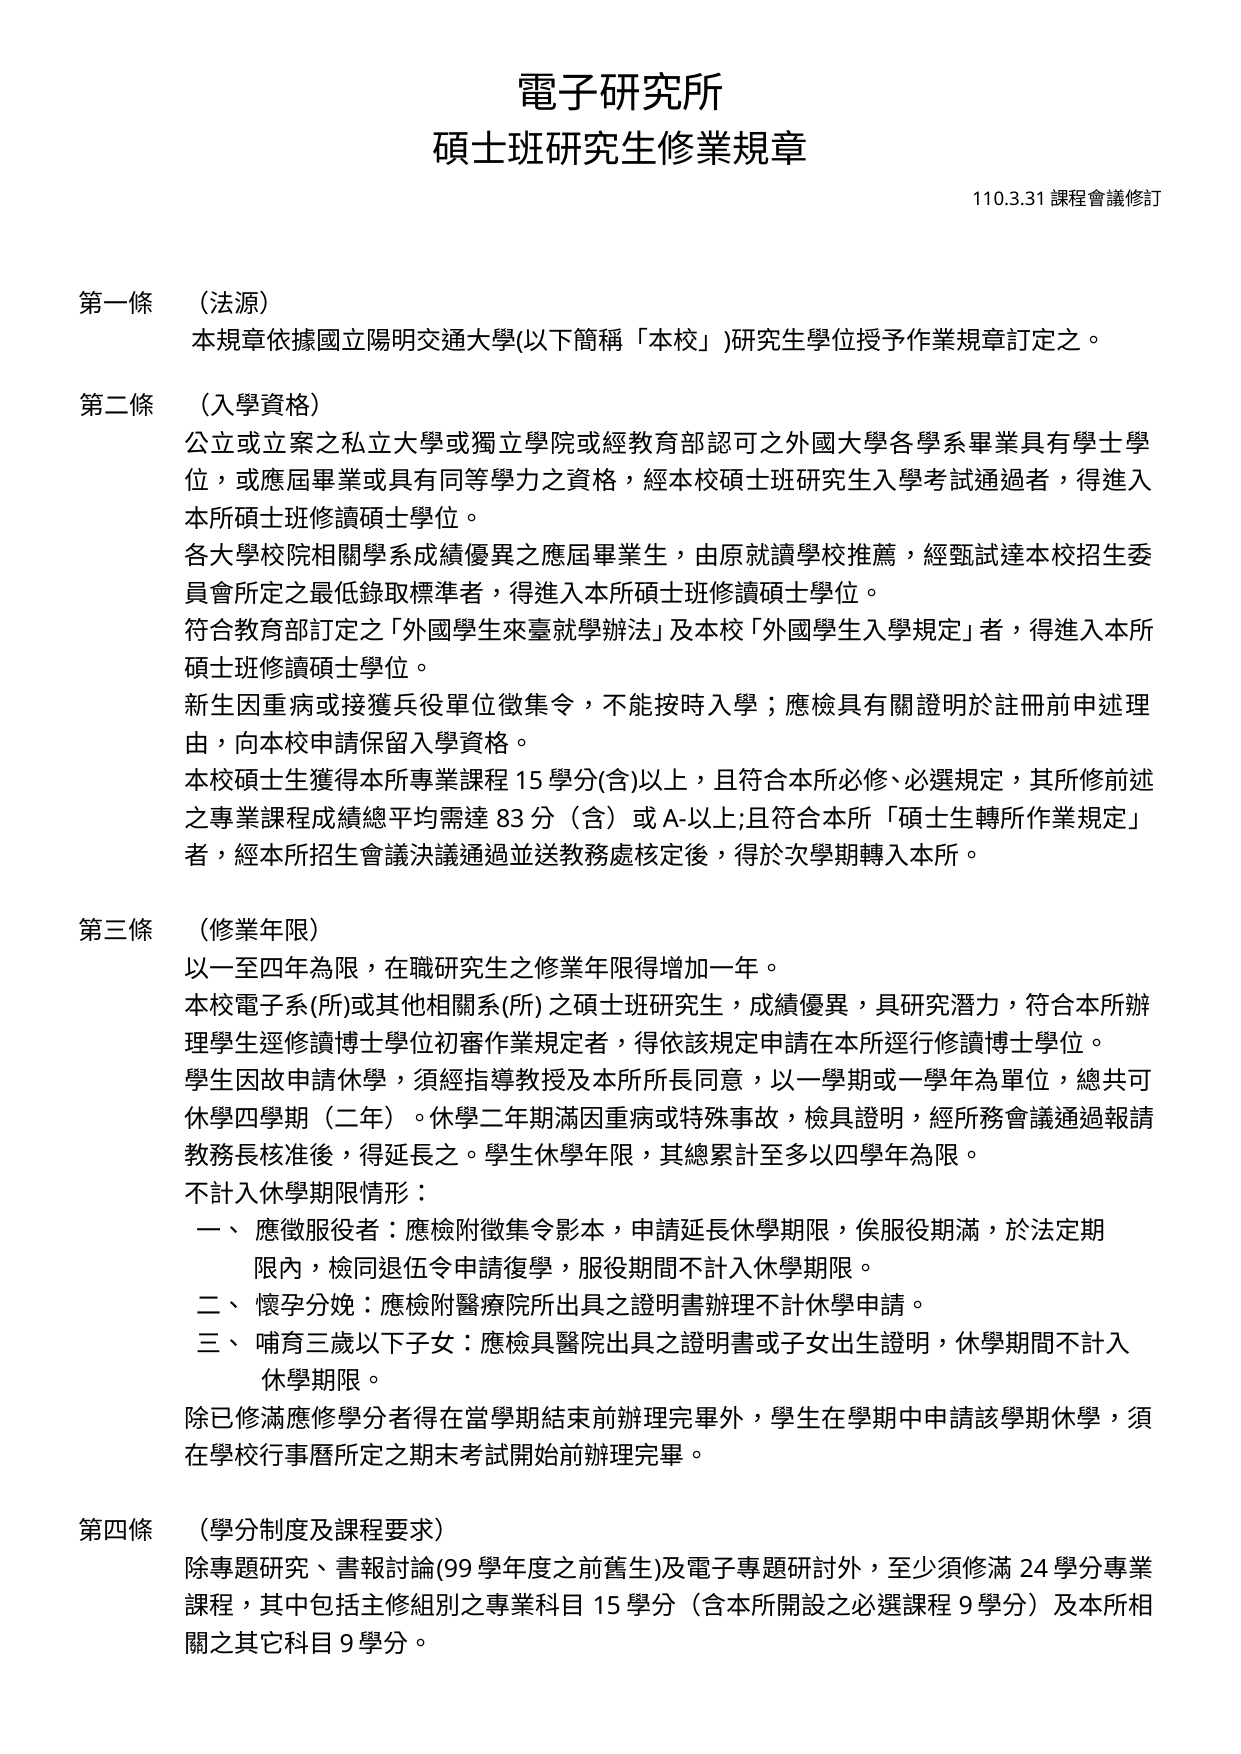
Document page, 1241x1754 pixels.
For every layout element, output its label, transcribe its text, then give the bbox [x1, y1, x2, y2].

text 電子研究所 [78, 59, 1162, 119]
table_cell 第二條 [75, 385, 181, 910]
table_header 第一條 [75, 282, 181, 385]
table_cell 第四條 [75, 1510, 181, 1660]
table_cell 第三條 [75, 910, 181, 1510]
table_cell （學分制度及課程要求） 除專題研究、書報討論(99學年度之前舊生)及電子專題研討外，至少須修滿24學分專業課程，其中包括主修組別之專業科目15學分（含本所開設之必選課程9學分）及本所相關之其它科目9學分。 [181, 1510, 1165, 1660]
table_cell （修業年限） 以一至四年為限，在職研究生之修業年限得增加一年。 本校電子系(所)或其他相關系(所) 之碩士班研究生，成績優異，具研究潛力，符合本所辦理學生逕修讀博士學位初審作業規定者，得依該規定申請在本所逕行修讀博士學位。 學生因故申請休學，須經指導教授及本所所長同意，以一學期或一學年為單位，總共可休學四學期（二年）。休學二年期滿因重病或特殊事故，檢具證明，經所務會議通過報請教務長核准後，得延長之。學生休學年限，其總累計至多以四學年為限。 不計入休學期限情形： 應徵服役者：應檢附徵集令影本，申請延長休學期限，俟服役期滿，於法定期 限內，檢同退伍令申請復學，服役期間不計入休學期限。 懷孕分娩：應檢附醫療院所出具之證明書辦理不計休學申請。 哺育三歲以下子女：應檢具醫院出具之證明書或子女出生證明，休學期間不計入 休學期限。 除已修滿應修學分者得在當學期結束前辦理完畢外，學生在學期中申請該學期休學，須在學校行事曆所定之期末考試開始前辦理完畢。 [181, 910, 1165, 1510]
table_cell （入學資格） 公立或立案之私立大學或獨立學院或經教育部認可之外國大學各學系畢業具有學士學位，或應屆畢業或具有同等學力之資格，經本校碩士班研究生入學考試通過者，得進入本所碩士班修讀碩士學位。 各大學校院相關學系成績優異之應屆畢業生，由原就讀學校推薦，經甄試達本校招生委員會所定之最低錄取標準者，得進入本所碩士班修讀碩士學位。 符合教育部訂定之「外國學生來臺就學辦法」及本校「外國學生入學規定」者，得進入本所碩士班修讀碩士學位。 新生因重病或接獲兵役單位徵集令，不能按時入學；應檢具有關證明於註冊前申述理由，向本校申請保留入學資格。 本校碩士生獲得本所專業課程15學分(含)以上，且符合本所必修、必選規定，其所修前述之專業課程成績總平均需達83分（含）或A-以上;且符合本所「碩士生轉所作業規定」者，經本所招生會議決議通過並送教務處核定後，得於次學期轉入本所。 [181, 385, 1165, 910]
table_header （法源） 本規章依據國立陽明交通大學(以下簡稱「本校」)研究生學位授予作業規章訂定之。 [181, 282, 1165, 385]
text 110.3.31課程會議修訂 [78, 174, 1162, 211]
text 碩士班研究生修業規章 [78, 119, 1162, 174]
